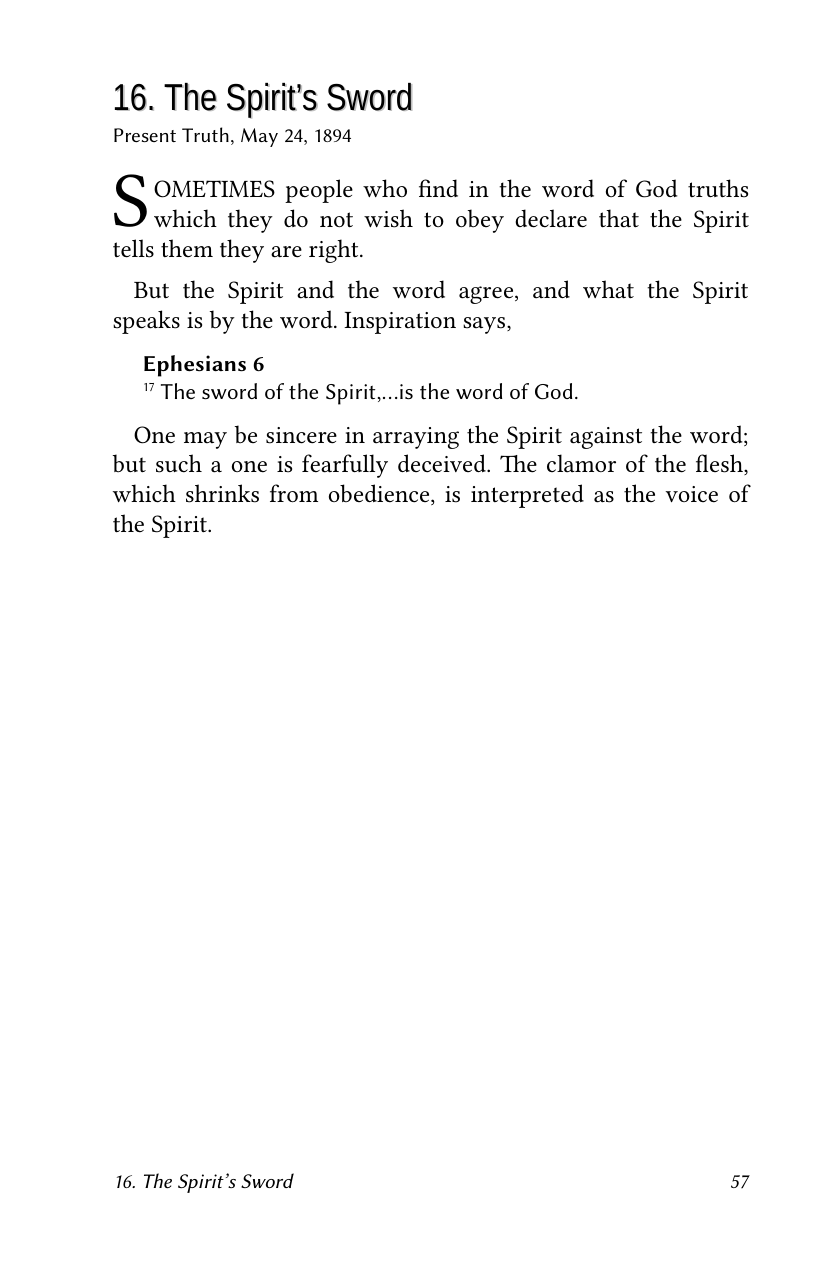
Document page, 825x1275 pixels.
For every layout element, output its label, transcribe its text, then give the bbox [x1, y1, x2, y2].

text One may be sincere in arraying the Spirit against the word; but such a one is fearfully deceived. The clamor of the flesh, which shrinks from obedience, is interpreted as the voice of the Spirit. [112, 421, 750, 539]
text 17 The sword of the Spirit,...is the word of God. [142, 379, 720, 405]
text Present Truth, May 24, 1894 [112, 124, 750, 148]
text SOMETIMES people who find in the word of God truths which they do not wish to obey declare that the Spirit tells them they are right. [112, 175, 750, 263]
text But the Spirit and the word agree, and what the Spirit speaks is by the word. Inspiration says, [112, 277, 750, 335]
text Ephesians 6 [142, 351, 750, 377]
title The Spirit’s Sword [112, 75, 750, 118]
